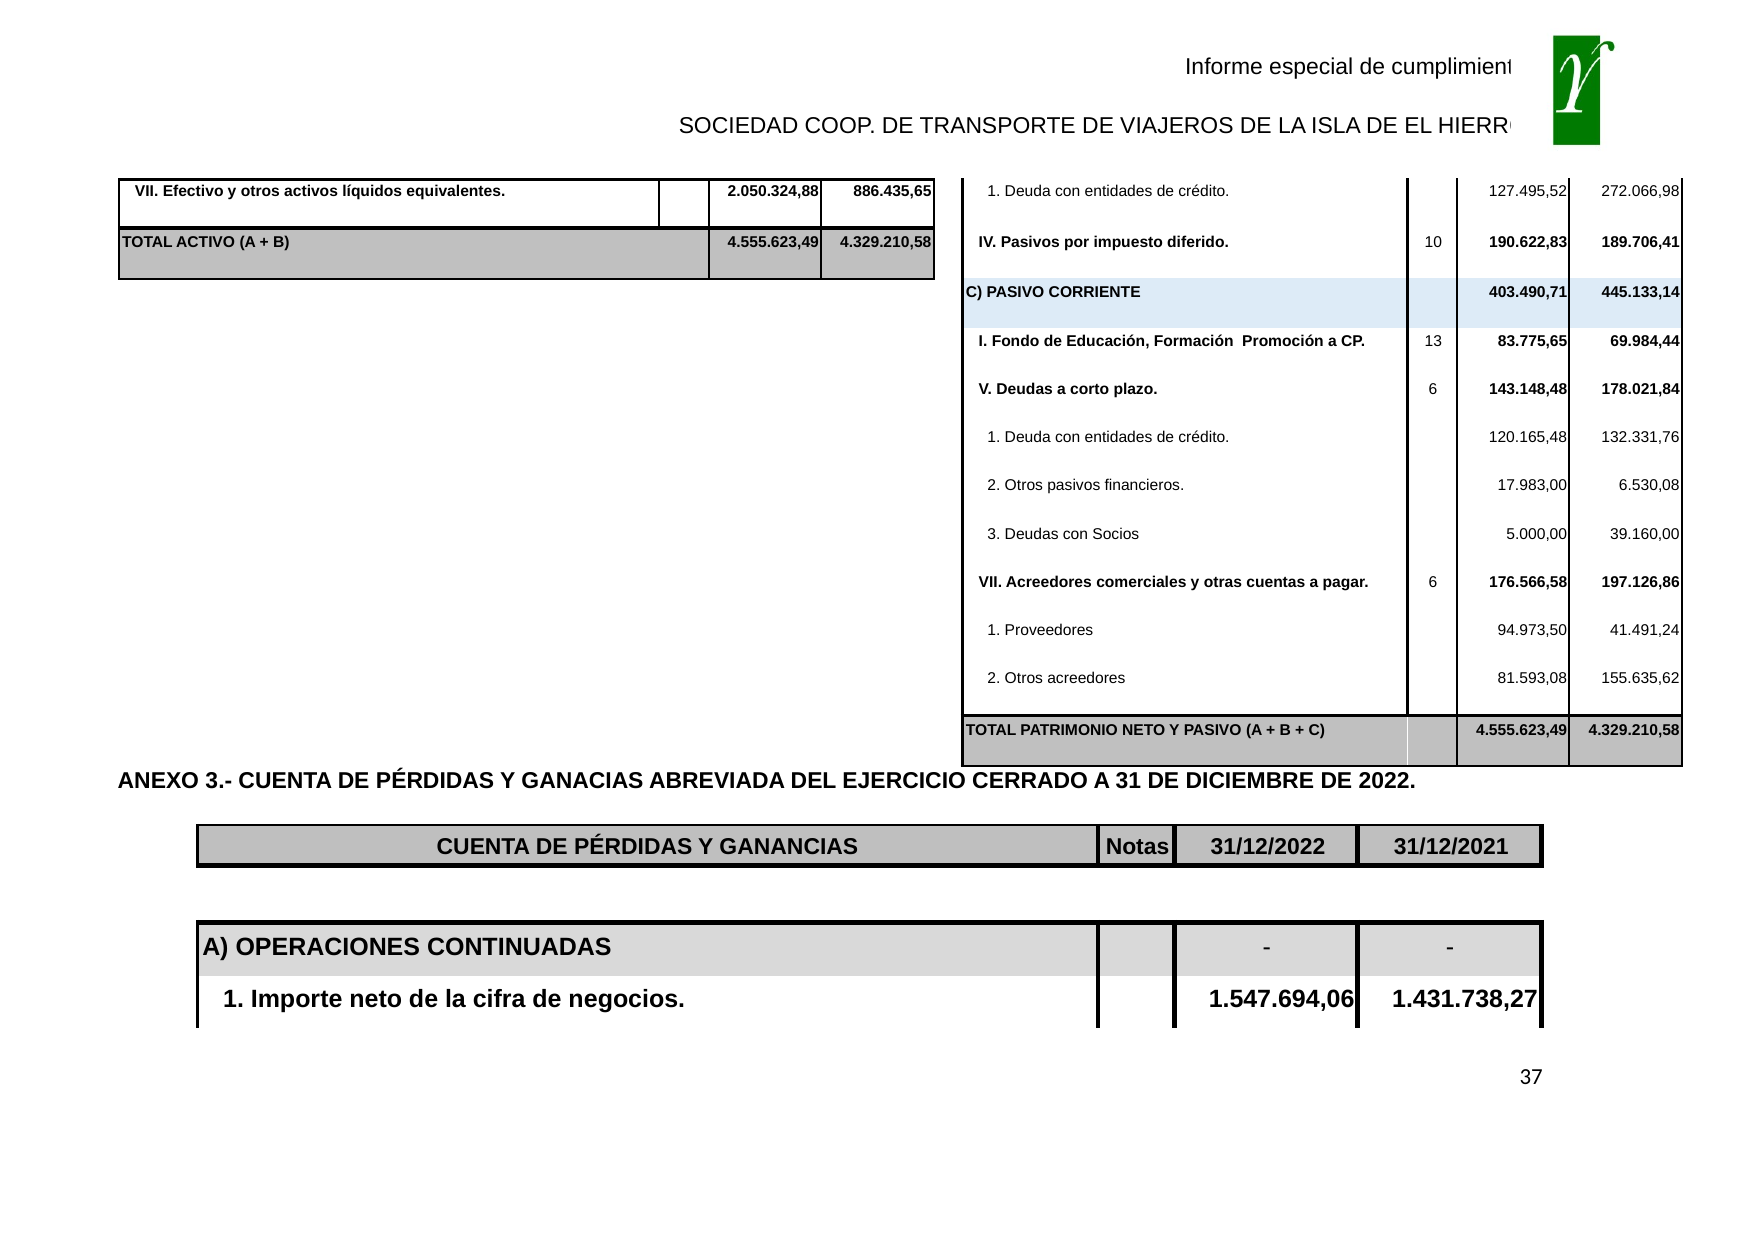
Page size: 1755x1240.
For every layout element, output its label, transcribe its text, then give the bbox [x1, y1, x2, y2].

table_cell [119, 473, 659, 521]
table_cell 17.983,00 [1458, 473, 1568, 521]
table_cell 1.547.694,06 [1177, 976, 1355, 1028]
table_cell 6.530,08 [1570, 473, 1681, 521]
table_cell 6 [1409, 569, 1456, 617]
table_cell [119, 328, 659, 376]
table_cell 83.775,65 [1458, 328, 1568, 376]
table_cell [821, 425, 934, 473]
table_cell - [1360, 925, 1539, 976]
table_cell [119, 376, 659, 424]
table_cell [709, 473, 821, 521]
table_cell 1. Deuda con entidades de crédito. [964, 425, 1406, 473]
table_cell [1409, 521, 1456, 569]
table_cell [1409, 473, 1456, 521]
table_cell 2.050.324,88 [710, 181, 820, 226]
table_cell [934, 328, 961, 376]
table_cell [660, 181, 708, 226]
table_cell [119, 618, 659, 666]
table_cell A) OPERACIONES CONTINUADAS [199, 925, 1096, 976]
table_cell 5.000,00 [1458, 521, 1568, 569]
table_cell 1.431.738,27 [1360, 976, 1539, 1028]
table_cell [119, 521, 659, 569]
table_cell [119, 280, 659, 328]
table_cell 178.021,84 [1570, 376, 1681, 424]
table_cell [659, 714, 708, 765]
table_cell [659, 328, 708, 376]
table_cell [1409, 425, 1456, 473]
table_cell [934, 714, 961, 765]
table_cell [709, 376, 821, 424]
table_header Notas [1100, 826, 1172, 863]
table_cell 41.491,24 [1570, 618, 1681, 666]
table_cell 4.555.623,49 [1458, 717, 1568, 765]
table_cell [1409, 618, 1456, 666]
table_cell - [1177, 925, 1355, 976]
table_cell [934, 618, 961, 666]
table_cell [659, 376, 708, 424]
table_cell [659, 425, 708, 473]
table_cell 132.331,76 [1570, 425, 1681, 473]
table_cell 143.148,48 [1458, 376, 1568, 424]
table_cell 4.329.210,58 [1570, 717, 1681, 765]
table_cell [709, 328, 821, 376]
table_cell 1. Proveedores [964, 618, 1406, 666]
table_cell [821, 473, 934, 521]
table_cell [119, 569, 659, 617]
table_cell [935, 178, 961, 226]
table_cell 3. Deudas con Socios [964, 521, 1406, 569]
table_cell [1100, 925, 1172, 976]
table_cell [659, 569, 708, 617]
table_cell [934, 376, 961, 424]
table_cell IV. Pasivos por impuesto diferido. [964, 226, 1406, 278]
table_cell [1408, 717, 1456, 765]
text ANEXO 3.- CUENTA DE PÉRDIDAS Y GANACIAS ABREVIADA DEL EJERCICIO CERRADO A 31 DE DICIEMBRE DE 2022. [117, 767, 1739, 794]
table_cell 120.165,48 [1458, 425, 1568, 473]
table_cell 6 [1409, 376, 1456, 424]
table_cell 81.593,08 [1458, 666, 1568, 714]
table_cell 2. Otros pasivos financieros. [964, 473, 1406, 521]
table_cell [821, 618, 934, 666]
table_cell [934, 521, 961, 569]
table_cell [1409, 666, 1456, 714]
table_cell [821, 569, 934, 617]
table_cell 886.435,65 [822, 181, 933, 226]
table_cell 69.984,44 [1570, 328, 1681, 376]
table_cell 190.622,83 [1458, 226, 1568, 278]
table_cell [659, 230, 708, 278]
table_cell [1100, 976, 1172, 1028]
table_cell VII. Efectivo y otros activos líquidos equivalentes. [120, 181, 658, 226]
table_cell [119, 425, 659, 473]
table_cell [659, 521, 708, 569]
table_cell 10 [1409, 226, 1456, 278]
table_cell 189.706,41 [1570, 226, 1681, 278]
table_cell [821, 376, 934, 424]
table_cell [821, 521, 934, 569]
table_cell [934, 473, 961, 521]
table_cell [709, 714, 821, 765]
table_cell [659, 666, 708, 714]
table_cell [709, 569, 821, 617]
table_cell [709, 280, 821, 328]
table_cell [934, 278, 961, 328]
table_cell [1409, 178, 1456, 226]
table_header CUENTA DE PÉRDIDAS Y GANANCIAS [199, 826, 1096, 863]
table_cell [821, 328, 934, 376]
table_cell 197.126,86 [1570, 569, 1681, 617]
table_cell I. Fondo de Educación, Formación Promoción a CP. [964, 328, 1406, 376]
table_cell 403.490,71 [1458, 278, 1568, 328]
table_cell 272.066,98 [1570, 178, 1681, 226]
table_cell 176.566,58 [1458, 569, 1568, 617]
table_cell C) PASIVO CORRIENTE [964, 278, 1406, 328]
table_cell TOTAL ACTIVO (A + B) [120, 230, 659, 278]
table_cell 1. Deuda con entidades de crédito. [964, 178, 1406, 226]
table_cell [934, 569, 961, 617]
table_cell [709, 618, 821, 666]
table_cell 445.133,14 [1570, 278, 1681, 328]
table_header 31/12/2022 [1177, 826, 1355, 863]
table_cell [119, 666, 659, 714]
table_cell 13 [1409, 328, 1456, 376]
table_cell 1. Importe neto de la cifra de negocios. [199, 976, 1096, 1028]
table_cell 155.635,62 [1570, 666, 1681, 714]
table_cell 39.160,00 [1570, 521, 1681, 569]
table_header 31/12/2021 [1360, 826, 1539, 863]
table_cell [709, 521, 821, 569]
table_cell 127.495,52 [1458, 178, 1568, 226]
table_cell 4.555.623,49 [710, 230, 820, 278]
table_cell [659, 280, 708, 328]
table_cell [821, 280, 934, 328]
table_cell [659, 618, 708, 666]
table_cell [1409, 278, 1456, 328]
table_cell [935, 226, 961, 278]
table_cell [198, 868, 1542, 920]
table_cell [119, 714, 659, 765]
table_cell [709, 666, 821, 714]
table_cell [709, 425, 821, 473]
table_cell [934, 666, 961, 714]
table_cell 94.973,50 [1458, 618, 1568, 666]
table_cell [821, 666, 934, 714]
table_cell TOTAL PATRIMONIO NETO Y PASIVO (A + B + C) [964, 717, 1407, 765]
table_cell [821, 714, 934, 765]
table_cell V. Deudas a corto plazo. [964, 376, 1406, 424]
table_cell 2. Otros acreedores [964, 666, 1406, 714]
table_cell 4.329.210,58 [822, 230, 933, 278]
table_cell [934, 425, 961, 473]
table_cell [659, 473, 708, 521]
table_cell VII. Acreedores comerciales y otras cuentas a pagar. [964, 569, 1406, 617]
